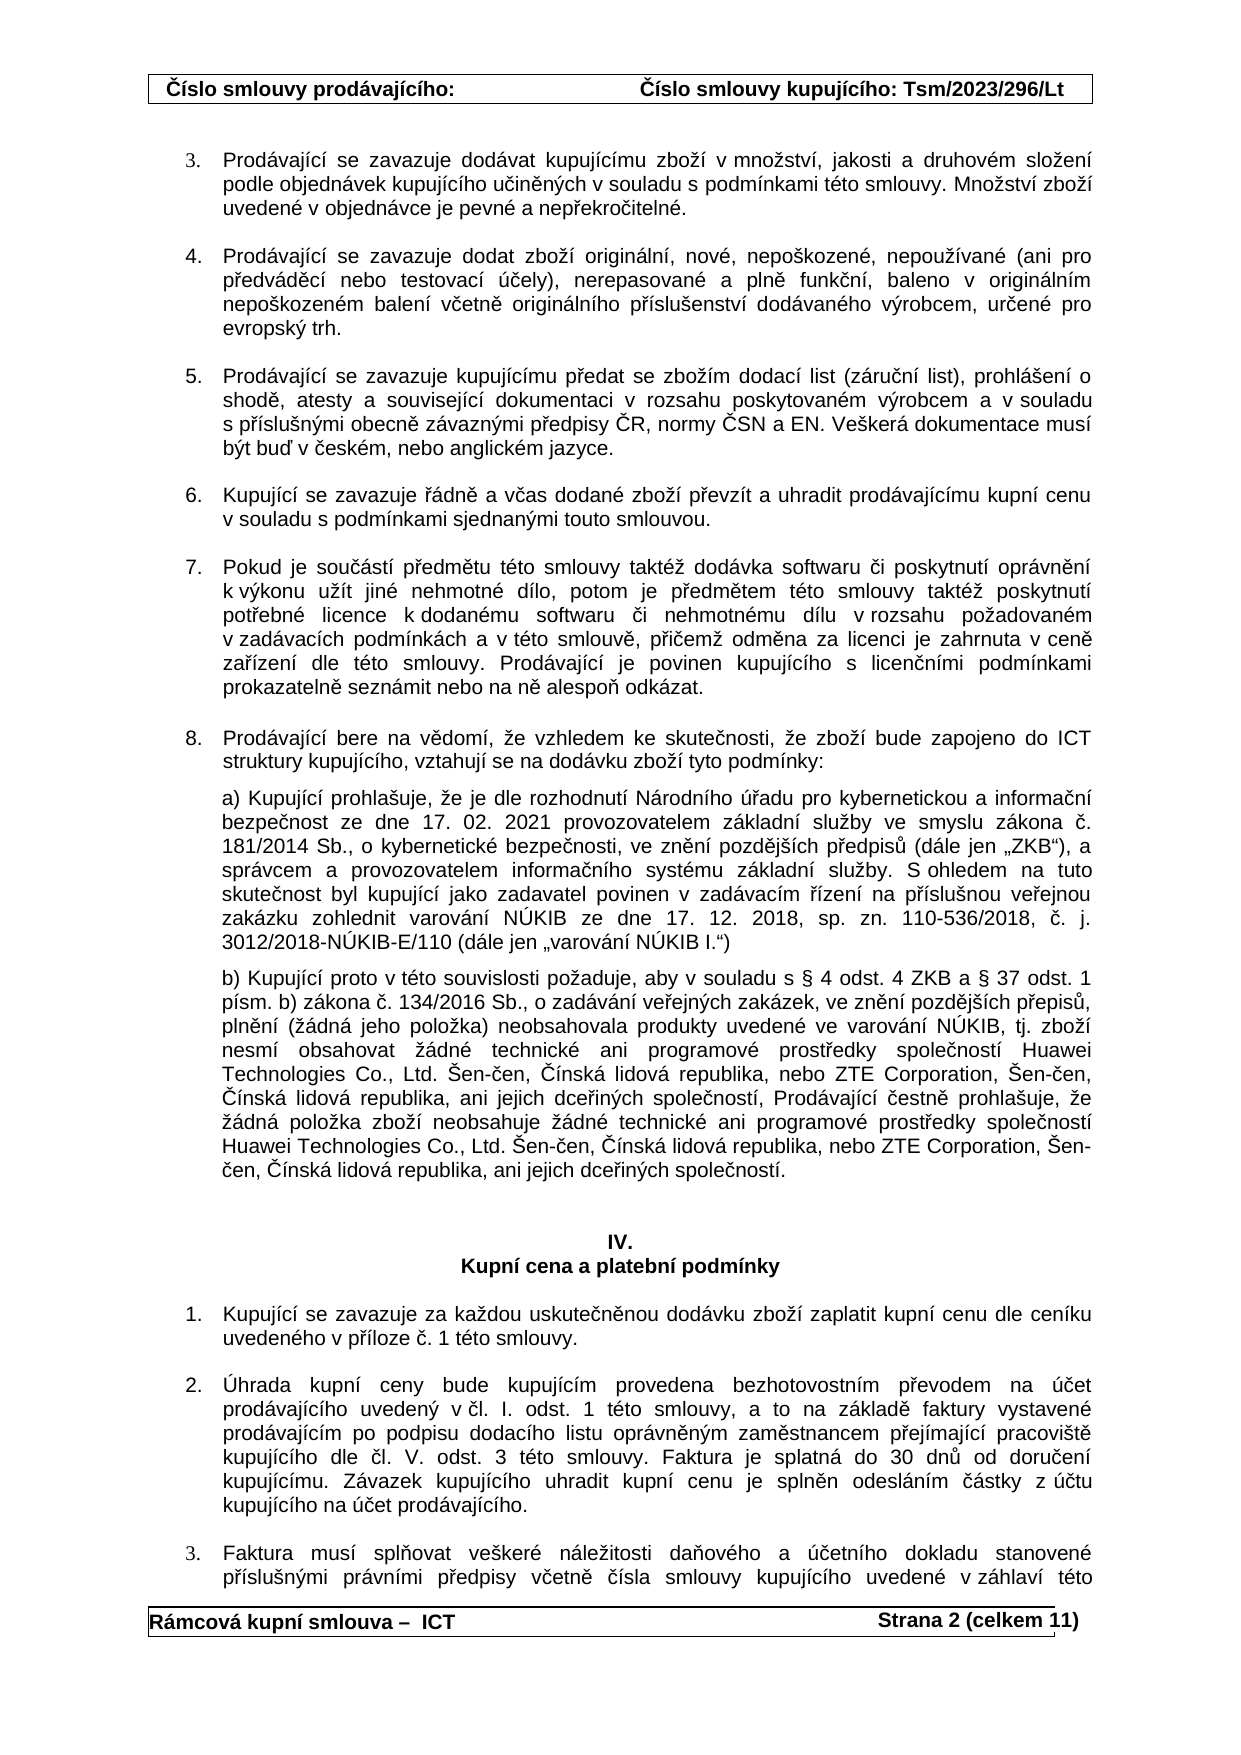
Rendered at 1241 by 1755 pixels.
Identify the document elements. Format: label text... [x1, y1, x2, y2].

text Kupní cena a platební podmínky [148, 1253, 1093, 1277]
text a) Kupující prohlašuje, že je dle rozhodnutí Národního úřadu pro kybernetickou a informační bezpečnost ze dne 17. 02. 2021 provozovatelem základní služby ve smyslu zákona č. 181/2014 Sb., o kybernetické bezpečnosti, ve znění pozdějších předpisů (dále jen „ZKB“), a správcem a provozovatelem informačního systému základní služby. S ohledem na tuto skutečnost byl kupující jako zadavatel povinen v zadávacím řízení na příslušnou veřejnou zakázku zohlednit varování NÚKIB ze dne 17. 12. 2018, sp. zn. 110-536/2018, č. j. 3012/2018-NÚKIB-E/110 (dále jen „varování NÚKIB I.“) [222, 786, 1093, 953]
list Prodávající se zavazuje dodávat kupujícímu zboží v množství, jakosti a druhovém složení podle objednávek kupujícího učiněných v souladu s podmínkami této smlouvy. Množství zboží uvedené v objednávce je pevné a nepřekročitelné. [185, 148, 1093, 220]
list Pokud je součástí předmětu této smlouvy taktéž dodávka softwaru či poskytnutí oprávnění k výkonu užít jiné nehmotné dílo, potom je předmětem této smlouvy taktéž poskytnutí potřebné licence k dodanému softwaru či nehmotnému dílu v rozsahu požadovaném v zadávacích podmínkách a v této smlouvě, přičemž odměna za licenci je zahrnuta v ceně zařízení dle této smlouvy. Prodávající je povinen kupujícího s licenčními podmínkami prokazatelně seznámit nebo na ně alespoň odkázat. [185, 555, 1093, 699]
list Kupující se zavazuje řádně a včas dodané zboží převzít a uhradit prodávajícímu kupní cenu v souladu s podmínkami sjednanými touto smlouvou. [185, 483, 1093, 531]
text b) Kupující proto v této souvislosti požaduje, aby v souladu s § 4 odst. 4 ZKB a § 37 odst. 1 písm. b) zákona č. 134/2016 Sb., o zadávání veřejných zakázek, ve znění pozdějších přepisů, plnění (žádná jeho položka) neobsahovala produkty uvedené ve varování NÚKIB, tj. zboží nesmí obsahovat žádné technické ani programové prostředky společností Huawei Technologies Co., Ltd. Šen-čen, Čínská lidová republika, nebo ZTE Corporation, Šen-čen, Čínská lidová republika, ani jejich dceřiných společností, Prodávající čestně prohlašuje, že žádná položka zboží neobsahuje žádné technické ani programové prostředky společností Huawei Technologies Co., Ltd. Šen-čen, Čínská lidová republika, nebo ZTE Corporation, Šen-čen, Čínská lidová republika, ani jejich dceřiných společností. [222, 966, 1093, 1182]
list Kupující se zavazuje za každou uskutečněnou dodávku zboží zaplatit kupní cenu dle ceníku uvedeného v příloze č. 1 této smlouvy. [185, 1301, 1093, 1349]
text IV. [148, 1229, 1093, 1253]
list Úhrada kupní ceny bude kupujícím provedena bezhotovostním převodem na účet prodávajícího uvedený v čl. I. odst. 1 této smlouvy, a to na základě faktury vystavené prodávajícím po podpisu dodacího listu oprávněným zaměstnancem přejímající pracoviště kupujícího dle čl. V. odst. 3 této smlouvy. Faktura je splatná do 30 dnů od doručení kupujícímu. Závazek kupujícího uhradit kupní cenu je splněn odesláním částky z účtu kupujícího na účet prodávajícího. [185, 1373, 1093, 1517]
list Prodávající se zavazuje dodat zboží originální, nové, nepoškozené, nepoužívané (ani pro předváděcí nebo testovací účely), nerepasované a plně funkční, baleno v originálním nepoškozeném balení včetně originálního příslušenství dodávaného výrobcem, určené pro evropský trh. [185, 244, 1093, 339]
list Prodávající bere na vědomí, že vzhledem ke skutečnosti, že zboží bude zapojeno do ICT struktury kupujícího, vztahují se na dodávku zboží tyto podmínky: [185, 725, 1093, 773]
list Prodávající se zavazuje kupujícímu předat se zbožím dodací list (záruční list), prohlášení o shodě, atesty a související dokumentaci v rozsahu poskytovaném výrobcem a v souladu s příslušnými obecně závaznými předpisy ČR, normy ČSN a EN. Veškerá dokumentace musí být buď v českém, nebo anglickém jazyce. [185, 363, 1093, 459]
list Faktura musí splňovat veškeré náležitosti daňového a účetního dokladu stanovené příslušnými právními předpisy včetně čísla smlouvy kupujícího uvedené v záhlaví této [185, 1541, 1093, 1589]
